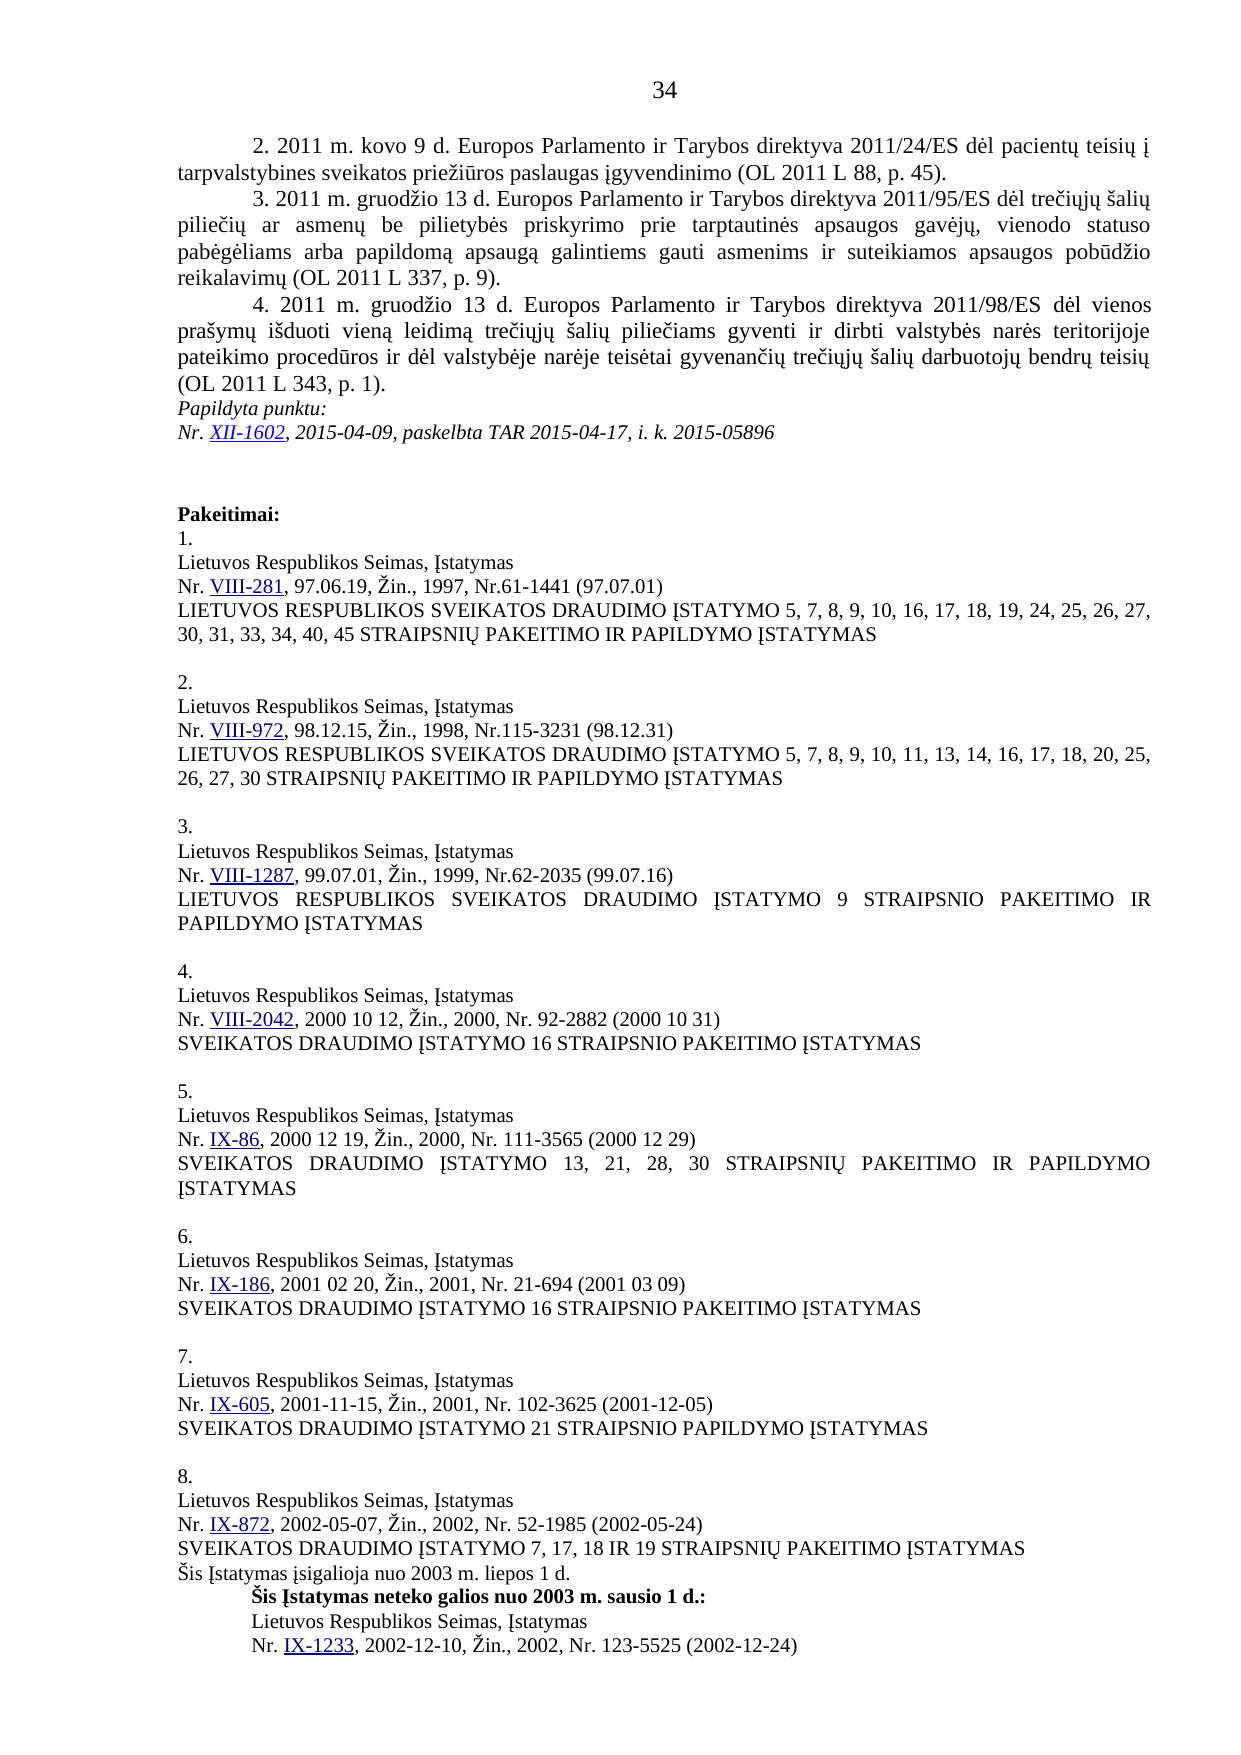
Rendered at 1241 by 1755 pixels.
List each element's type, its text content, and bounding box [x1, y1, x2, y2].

text Nr. IX-1233, 2002-12-10, Žin., 2002, Nr. 123-5525 (2002-12-24) [177, 1633, 1152, 1657]
text Nr. XII-1602, 2015-04-09, paskelbta TAR 2015-04-17, i. k. 2015-05896 [177, 420, 1152, 444]
text 4. 2011 m. gruodžio 13 d. Europos Parlamento ir Tarybos direktyva 2011/98/ES dėl vienos prašymų išduoti vieną leidimą trečiųjų šalių piliečiams gyventi ir dirbti valstybės narės teritorijoje pateikimo procedūros ir dėl valstybėje narėje teisėtai gyvenančių trečiųjų šalių darbuotojų bendrų teisių (OL 2011 L 343, p. 1). [177, 291, 1152, 396]
text Nr. VIII-281, 97.06.19, Žin., 1997, Nr.61-1441 (97.07.01) [177, 574, 1152, 598]
text 2. [177, 670, 1152, 694]
text 1. [177, 526, 1152, 550]
text Lietuvos Respublikos Seimas, Įstatymas [177, 1368, 1152, 1392]
subtitle Lietuvos Respublikos Seimas, Įstatymas [177, 1608, 1152, 1633]
text Lietuvos Respublikos Seimas, Įstatymas [177, 550, 1152, 574]
text Lietuvos Respublikos Seimas, Įstatymas [177, 983, 1152, 1007]
text Šis Įstatymas įsigalioja nuo 2003 m. liepos 1 d. [177, 1560, 1152, 1584]
text 3. [177, 814, 1152, 838]
text LIETUVOS RESPUBLIKOS SVEIKATOS DRAUDIMO ĮSTATYMO 5, 7, 8, 9, 10, 16, 17, 18, 19, 24, 25, 26, 27, 30, 31, 33, 34, 40, 45 STRAIPSNIŲ PAKEITIMO IR PAPILDYMO ĮSTATYMAS [177, 598, 1152, 646]
text 4. [177, 959, 1152, 983]
text Nr. IX-872, 2002-05-07, Žin., 2002, Nr. 52-1985 (2002-05-24) [177, 1512, 1152, 1536]
text 7. [177, 1344, 1152, 1368]
text 3. 2011 m. gruodžio 13 d. Europos Parlamento ir Tarybos direktyva 2011/95/ES dėl trečiųjų šalių piliečių ar asmenų be pilietybės priskyrimo prie tarptautinės apsaugos gavėjų, vienodo statuso pabėgėliams arba papildomą apsaugą galintiems gauti asmenims ir suteikiamos apsaugos pobūdžio reikalavimų (OL 2011 L 337, p. 9). [177, 185, 1152, 291]
text LIETUVOS RESPUBLIKOS SVEIKATOS DRAUDIMO ĮSTATYMO 5, 7, 8, 9, 10, 11, 13, 14, 16, 17, 18, 20, 25, 26, 27, 30 STRAIPSNIŲ PAKEITIMO IR PAPILDYMO ĮSTATYMAS [177, 742, 1152, 790]
text 5. [177, 1079, 1152, 1103]
subtitle SVEIKATOS DRAUDIMO ĮSTATYMO 16 STRAIPSNIO PAKEITIMO ĮSTATYMAS [177, 1031, 1152, 1055]
text Nr. IX-86, 2000 12 19, Žin., 2000, Nr. 111-3565 (2000 12 29) [177, 1127, 1152, 1151]
subtitle SVEIKATOS DRAUDIMO ĮSTATYMO 16 STRAIPSNIO PAKEITIMO ĮSTATYMAS [177, 1296, 1152, 1320]
text Lietuvos Respublikos Seimas, Įstatymas [177, 838, 1152, 863]
text 2. 2011 m. kovo 9 d. Europos Parlamento ir Tarybos direktyva 2011/24/ES dėl pacientų teisių į tarpvalstybines sveikatos priežiūros paslaugas įgyvendinimo (OL 2011 L 88, p. 45). [177, 132, 1152, 185]
text 6. [177, 1223, 1152, 1248]
text Nr. VIII-2042, 2000 10 12, Žin., 2000, Nr. 92-2882 (2000 10 31) [177, 1007, 1152, 1031]
text Lietuvos Respublikos Seimas, Įstatymas [177, 1488, 1152, 1512]
subtitle SVEIKATOS DRAUDIMO ĮSTATYMO 21 STRAIPSNIO PAPILDYMO ĮSTATYMAS [177, 1416, 1152, 1440]
text Nr. VIII-972, 98.12.15, Žin., 1998, Nr.115-3231 (98.12.31) [177, 718, 1152, 742]
text Lietuvos Respublikos Seimas, Įstatymas [177, 1248, 1152, 1272]
subtitle SVEIKATOS DRAUDIMO ĮSTATYMO 7, 17, 18 IR 19 STRAIPSNIŲ PAKEITIMO ĮSTATYMAS [177, 1536, 1152, 1560]
text Nr. IX-605, 2001-11-15, Žin., 2001, Nr. 102-3625 (2001-12-05) [177, 1392, 1152, 1416]
text Pakeitimai: [177, 502, 1152, 526]
text Nr. IX-186, 2001 02 20, Žin., 2001, Nr. 21-694 (2001 03 09) [177, 1272, 1152, 1296]
text SVEIKATOS DRAUDIMO ĮSTATYMO 13, 21, 28, 30 STRAIPSNIŲ PAKEITIMO IR PAPILDYMO ĮSTATYMAS [177, 1151, 1152, 1199]
text LIETUVOS RESPUBLIKOS SVEIKATOS DRAUDIMO ĮSTATYMO 9 STRAIPSNIO PAKEITIMO IR PAPILDYMO ĮSTATYMAS [177, 887, 1152, 935]
text Lietuvos Respublikos Seimas, Įstatymas [177, 1103, 1152, 1127]
text Nr. VIII-1287, 99.07.01, Žin., 1999, Nr.62-2035 (99.07.16) [177, 863, 1152, 887]
subtitle Šis Įstatymas neteko galios nuo 2003 m. sausio 1 d.: [177, 1584, 1152, 1608]
text 8. [177, 1464, 1152, 1488]
text Lietuvos Respublikos Seimas, Įstatymas [177, 694, 1152, 718]
text Papildyta punktu: [177, 396, 1152, 420]
